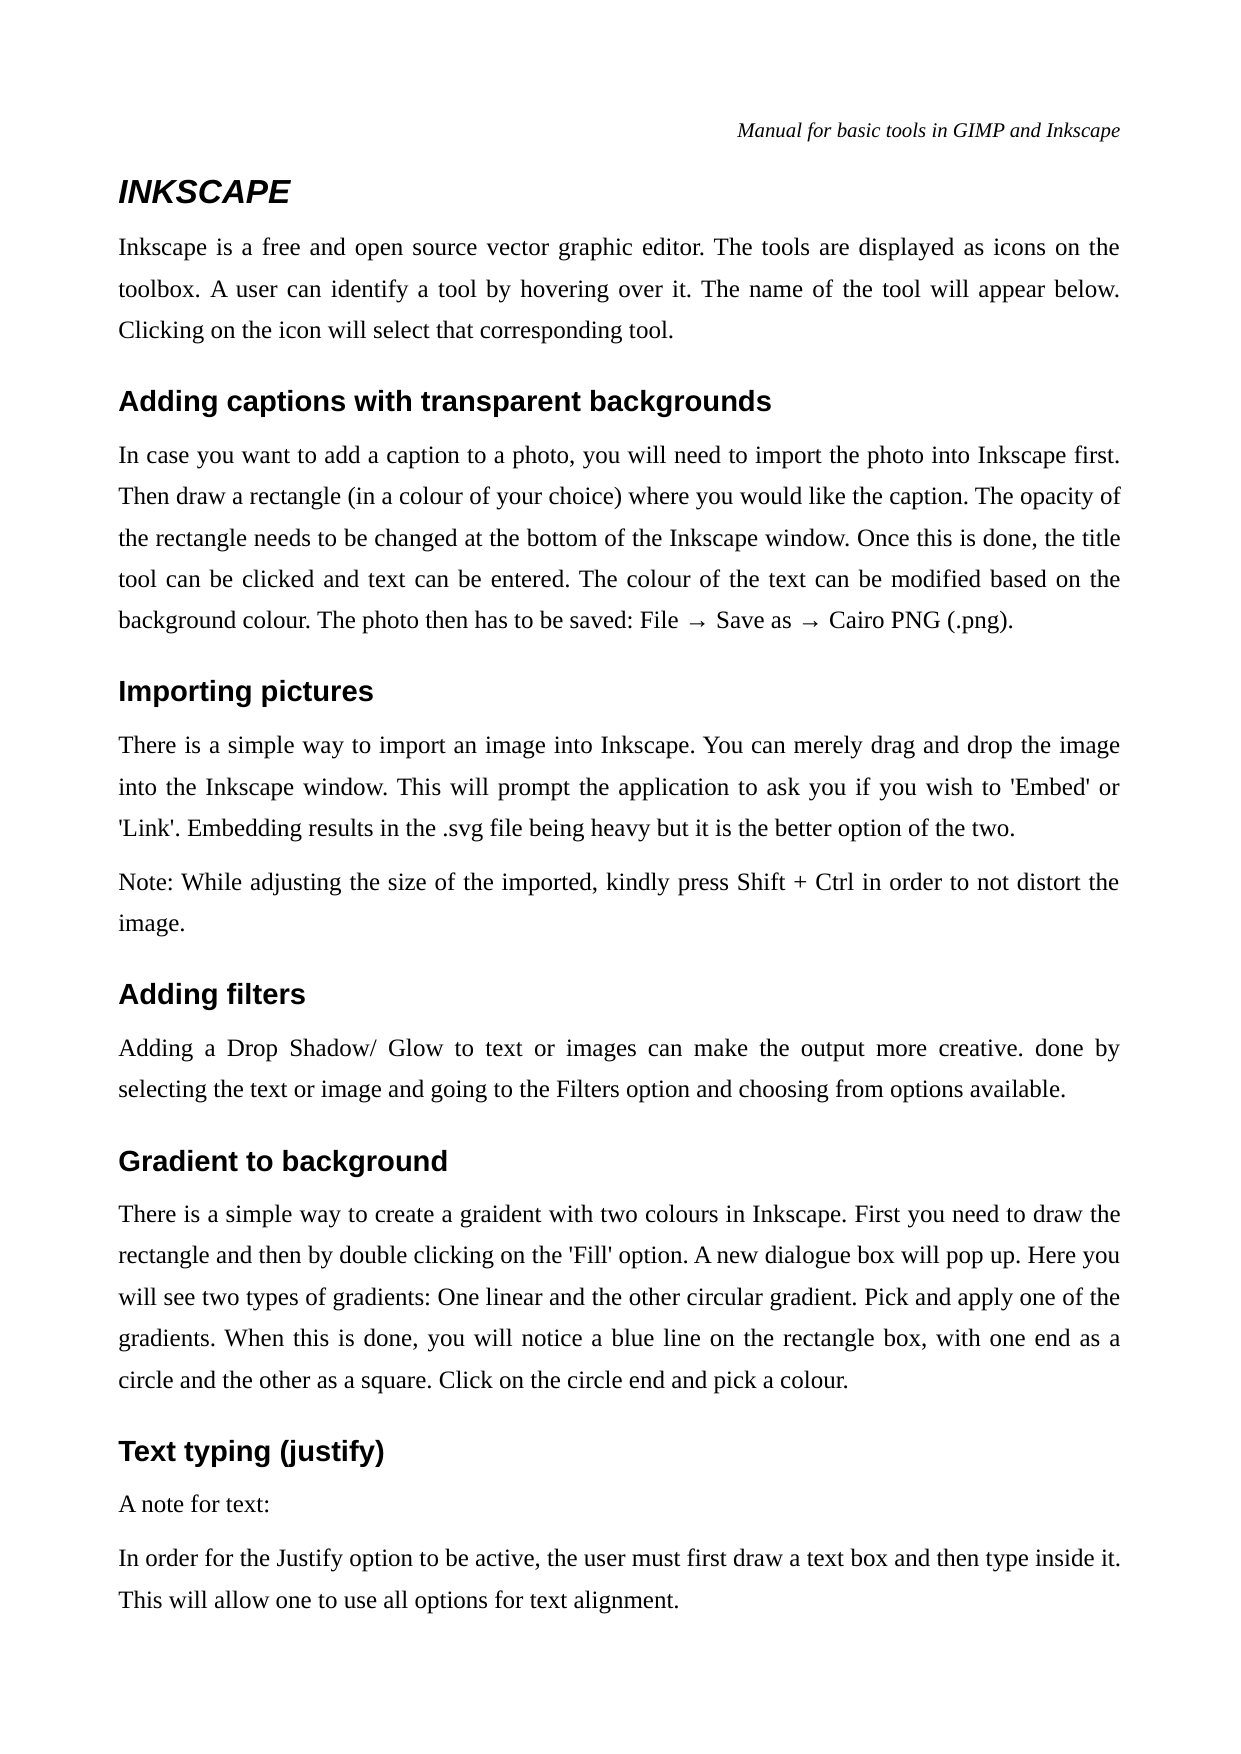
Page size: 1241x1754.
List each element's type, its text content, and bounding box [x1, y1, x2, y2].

text In case you want to add a caption to a photo, you will need to import the photo into Inkscape first. Then draw a rectangle (in a colour of your choice) where you would like the caption. The opacity of the rectangle needs to be changed at the bottom of the Inkscape window. Once this is done, the title tool can be clicked and text can be entered. The colour of the text can be modified based on the background colour. The photo then has to be saved: File → Save as → Cairo PNG (.png). [118, 430, 1122, 637]
subtitle Importing pictures [118, 674, 1122, 708]
text Inkscape is a free and open source vector graphic editor. The tools are displayed as icons on the toolbox. A user can identify a tool by hovering over it. The name of the tool will appear below. Clicking on the icon will select that corresponding tool. [118, 223, 1122, 347]
text A note for text: [118, 1480, 1122, 1521]
subtitle INKSCAPE [118, 172, 1122, 210]
text Adding a Drop Shadow/ Glow to text or images can make the output more creative. done by selecting the text or image and going to the Filters option and choosing from options available. [118, 1023, 1122, 1106]
subtitle Text typing (justify) [118, 1434, 1122, 1467]
text In order for the Justify option to be active, the user must first draw a text box and then type inside it. This will allow one to use all options for text alignment. [118, 1534, 1122, 1616]
subtitle Gradient to background [118, 1143, 1122, 1177]
text There is a simple way to import an image into Inkscape. You can merely drag and drop the image into the Inkscape window. This will prompt the application to ask you if you wish to 'Embed' or 'Link'. Embedding results in the .svg file being heavy but it is the better option of the two. [118, 721, 1122, 844]
subtitle Adding filters [118, 977, 1122, 1011]
subtitle Adding captions with transparent backgrounds [118, 384, 1122, 418]
text Note: While adjusting the size of the imported, kindly press Shift + Ctrl in order to not distort the image. [118, 857, 1122, 940]
text There is a simple way to create a graident with two colours in Inkscape. First you need to draw the rectangle and then by double clicking on the 'Fill' option. A new dialogue box will pop up. Here you will see two types of gradients: One linear and the other circular gradient. Pick and apply one of the gradients. When this is done, you will notice a blue line on the rectangle box, with one end as a circle and the other as a square. Click on the circle end and pick a colour. [118, 1189, 1122, 1396]
